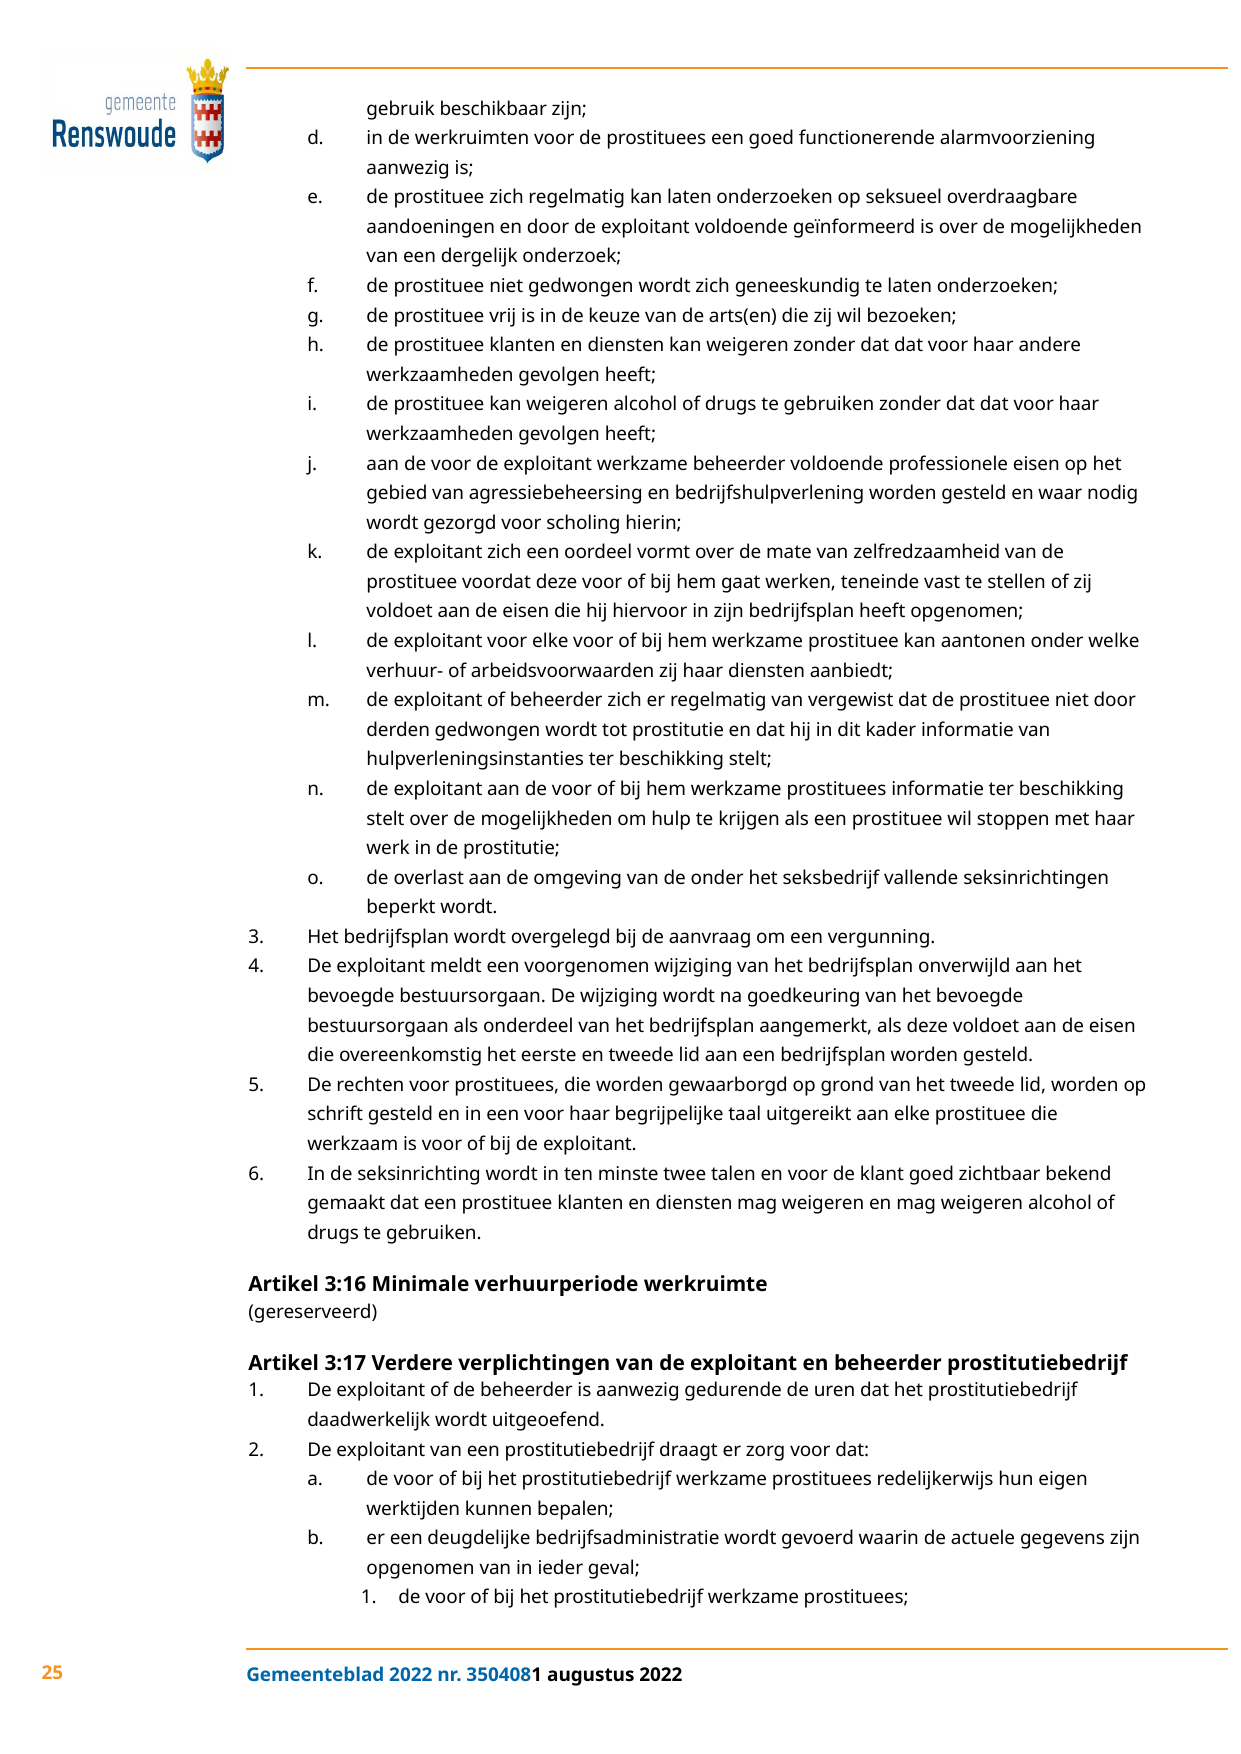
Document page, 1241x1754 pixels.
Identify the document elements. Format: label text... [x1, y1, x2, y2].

list in de werkruimten voor de prostituees een goed functionerende alarmvoorziening aanwezig is; [307, 124, 1152, 180]
list de voor of bij het prostitutiebedrijf werkzame prostituees; [361, 1584, 1152, 1609]
list De exploitant of de beheerder is aanwezig gedurende de uren dat het prostitutiebedrijf daadwerkelijk wordt uitgeoefend. [248, 1377, 1152, 1432]
list de exploitant zich een oordeel vormt over de mate van zelfredzaamheid van de prostituee voordat deze voor of bij hem gaat werken, teneinde vast te stellen of zij voldoet aan de eisen die hij hiervoor in zijn bedrijfsplan heeft opgenomen; [307, 538, 1152, 623]
list gebruik beschikbaar zijn; [307, 95, 1152, 121]
list In de seksinrichting wordt in ten minste twee talen en voor de klant goed zichtbaar bekend gemaakt dat een prostituee klanten en diensten mag weigeren en mag weigeren alcohol of drugs te gebruiken. [248, 1160, 1152, 1245]
list Het bedrijfsplan wordt overgelegd bij de aanvraag om een vergunning. [248, 923, 1152, 949]
list de prostituee kan weigeren alcohol of drugs te gebruiken zonder dat dat voor haar werkzaamheden gevolgen heeft; [307, 391, 1152, 446]
list de prostituee vrij is in de keuze van de arts(en) die zij wil bezoeken; [307, 302, 1152, 328]
list de exploitant of beheerder zich er regelmatig van vergewist dat de prostituee niet door derden gedwongen wordt tot prostitutie en dat hij in dit kader informatie van hulpverleningsinstanties ter beschikking stelt; [307, 686, 1152, 771]
text Artikel 3:17 Verdere verplichtingen van de exploitant en beheerder prostitutiebedrijf [248, 1348, 1152, 1377]
list aan de voor de exploitant werkzame beheerder voldoende professionele eisen op het gebied van agressiebeheersing en bedrijfshulpverlening worden gesteld en waar nodig wordt gezorgd voor scholing hierin; [307, 450, 1152, 535]
list De exploitant meldt een voorgenomen wijziging van het bedrijfsplan onverwijld aan het bevoegde bestuursorgaan. De wijziging wordt na goedkeuring van het bevoegde bestuursorgaan als onderdeel van het bedrijfsplan aangemerkt, als deze voldoet aan de eisen die overeenkomstig het eerste en tweede lid aan een bedrijfsplan worden gesteld. [248, 953, 1152, 1067]
list De exploitant van een prostitutiebedrijf draagt er zorg voor dat: [248, 1436, 1152, 1462]
list De rechten voor prostituees, die worden gewaarborgd op grond van het tweede lid, worden op schrift gesteld en in een voor haar begrijpelijke taal uitgereikt aan elke prostituee die werkzaam is voor of bij de exploitant. [248, 1071, 1152, 1156]
list de exploitant aan de voor of bij hem werkzame prostituees informatie ter beschikking stelt over de mogelijkheden om hulp te krijgen als een prostituee wil stoppen met haar werk in de prostitutie; [307, 775, 1152, 860]
list de overlast aan de omgeving van de onder het seksbedrijf vallende seksinrichtingen beperkt wordt. [307, 864, 1152, 919]
list de exploitant voor elke voor of bij hem werkzame prostituee kan aantonen onder welke verhuur- of arbeidsvoorwaarden zij haar diensten aanbiedt; [307, 627, 1152, 683]
text (gereserveerd) [248, 1298, 1152, 1323]
list de prostituee niet gedwongen wordt zich geneeskundig te laten onderzoeken; [307, 272, 1152, 298]
list er een deugdelijke bedrijfsadministratie wordt gevoerd waarin de actuele gegevens zijn opgenomen van in ieder geval; [307, 1524, 1152, 1580]
picture [41, 47, 231, 172]
text Artikel 3:16 Minimale verhuurperiode werkruimte [248, 1269, 1152, 1298]
list de voor of bij het prostitutiebedrijf werkzame prostituees redelijkerwijs hun eigen werktijden kunnen bepalen; [307, 1465, 1152, 1521]
list de prostituee klanten en diensten kan weigeren zonder dat dat voor haar andere werkzaamheden gevolgen heeft; [307, 331, 1152, 387]
list de prostituee zich regelmatig kan laten onderzoeken op seksueel overdraagbare aandoeningen en door de exploitant voldoende geïnformeerd is over de mogelijkheden van een dergelijk onderzoek; [307, 183, 1152, 268]
